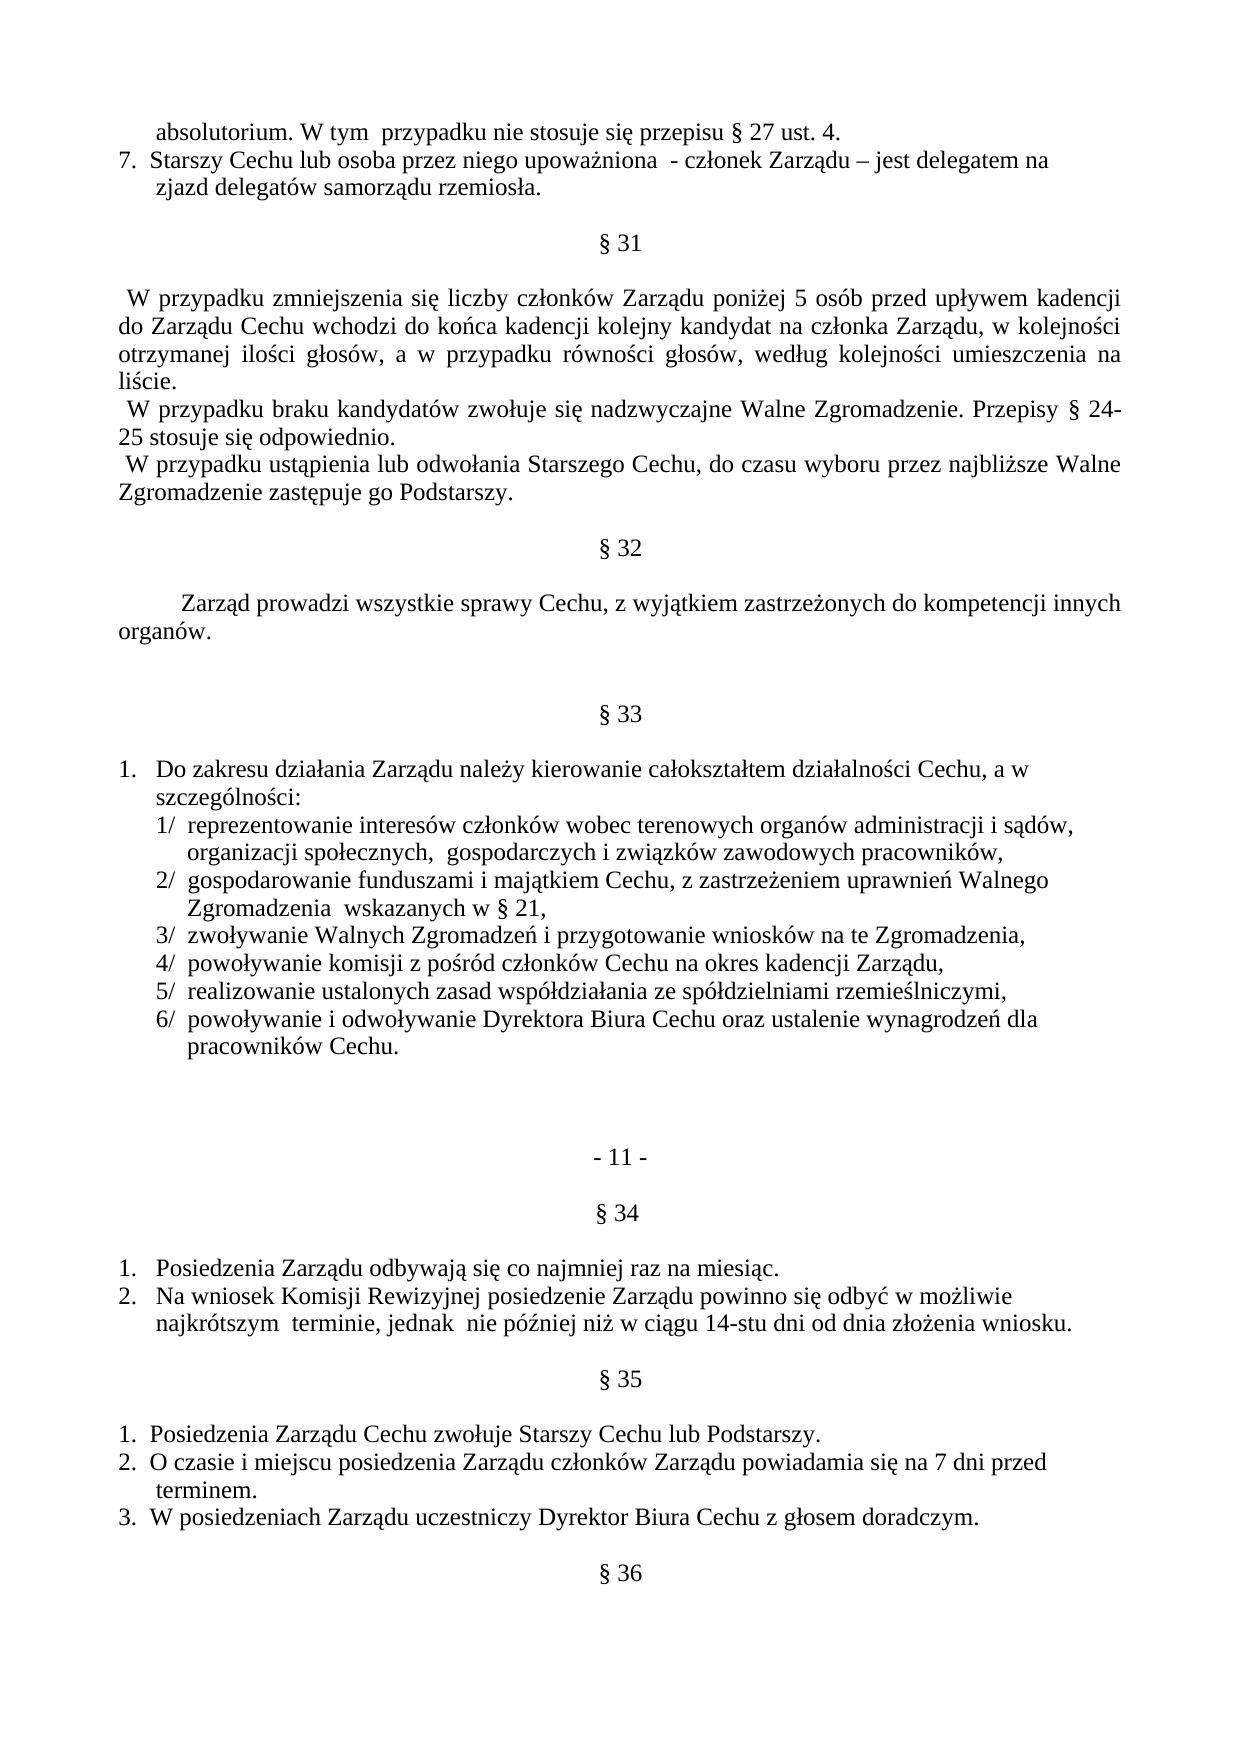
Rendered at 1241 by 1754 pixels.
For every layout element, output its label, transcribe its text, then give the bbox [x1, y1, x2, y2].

text 3. W posiedzeniach Zarządu uczestniczy Dyrektor Biura Cechu z głosem doradczym. [118, 1503, 1122, 1531]
text § 32 [118, 534, 1122, 561]
text 4/ powoływanie komisji z pośród członków Cechu na okres kadencji Zarządu, [118, 949, 1122, 977]
text szczególności: [118, 783, 1122, 811]
text 1. Posiedzenia Zarządu Cechu zwołuje Starszy Cechu lub Podstarszy. [118, 1420, 1122, 1448]
text § 31 [118, 229, 1122, 257]
text 1. Do zakresu działania Zarządu należy kierowanie całokształtem działalności Cechu, a w [118, 755, 1122, 783]
text zjazd delegatów samorządu rzemiosła. [118, 173, 1122, 201]
text Zarząd prowadzi wszystkie sprawy Cechu, z wyjątkiem zastrzeżonych do kompetencji innych organów. [118, 589, 1122, 644]
text 2/ gospodarowanie funduszami i majątkiem Cechu, z zastrzeżeniem uprawnień Walnego [118, 866, 1122, 894]
text 6/ powoływanie i odwoływanie Dyrektora Biura Cechu oraz ustalenie wynagrodzeń dla [118, 1005, 1122, 1032]
text 7. Starszy Cechu lub osoba przez niego upoważniona - członek Zarządu – jest delegatem na [118, 146, 1122, 173]
text 1/ reprezentowanie interesów członków wobec terenowych organów administracji i sądów, [118, 811, 1122, 838]
text 1. Posiedzenia Zarządu odbywają się co najmniej raz na miesiąc. [118, 1254, 1122, 1282]
text 2. Na wniosek Komisji Rewizyjnej posiedzenie Zarządu powinno się odbyć w możliwie [118, 1282, 1122, 1309]
text W przypadku braku kandydatów zwołuje się nadzwyczajne Walne Zgromadzenie. Przepisy § 24-25 stosuje się odpowiednio. [118, 395, 1122, 451]
text - 11 - [118, 1143, 1122, 1171]
text § 34 [118, 1199, 1122, 1226]
text W przypadku ustąpienia lub odwołania Starszego Cechu, do czasu wyboru przez najbliższe Walne Zgromadzenie zastępuje go Podstarszy. [118, 451, 1122, 506]
text § 36 [118, 1559, 1122, 1587]
text 3/ zwoływanie Walnych Zgromadzeń i przygotowanie wniosków na te Zgromadzenia, [118, 922, 1122, 949]
text 2. O czasie i miejscu posiedzenia Zarządu członków Zarządu powiadamia się na 7 dni przed [118, 1448, 1122, 1476]
text § 35 [118, 1365, 1122, 1393]
text absolutorium. W tym przypadku nie stosuje się przepisu § 27 ust. 4. [118, 118, 1122, 146]
text terminem. [118, 1476, 1122, 1503]
text § 33 [118, 700, 1122, 728]
text najkrótszym terminie, jednak nie później niż w ciągu 14-stu dni od dnia złożenia wniosku. [118, 1309, 1122, 1337]
text W przypadku zmniejszenia się liczby członków Zarządu poniżej 5 osób przed upływem kadencji do Zarządu Cechu wchodzi do końca kadencji kolejny kandydat na członka Zarządu, w kolejności otrzymanej ilości głosów, a w przypadku równości głosów, według kolejności umieszczenia na liście. [118, 284, 1122, 395]
text Zgromadzenia wskazanych w § 21, [118, 894, 1122, 922]
text organizacji społecznych, gospodarczych i związków zawodowych pracowników, [118, 838, 1122, 866]
text 5/ realizowanie ustalonych zasad współdziałania ze spółdzielniami rzemieślniczymi, [118, 977, 1122, 1005]
text pracowników Cechu. [118, 1032, 1122, 1060]
